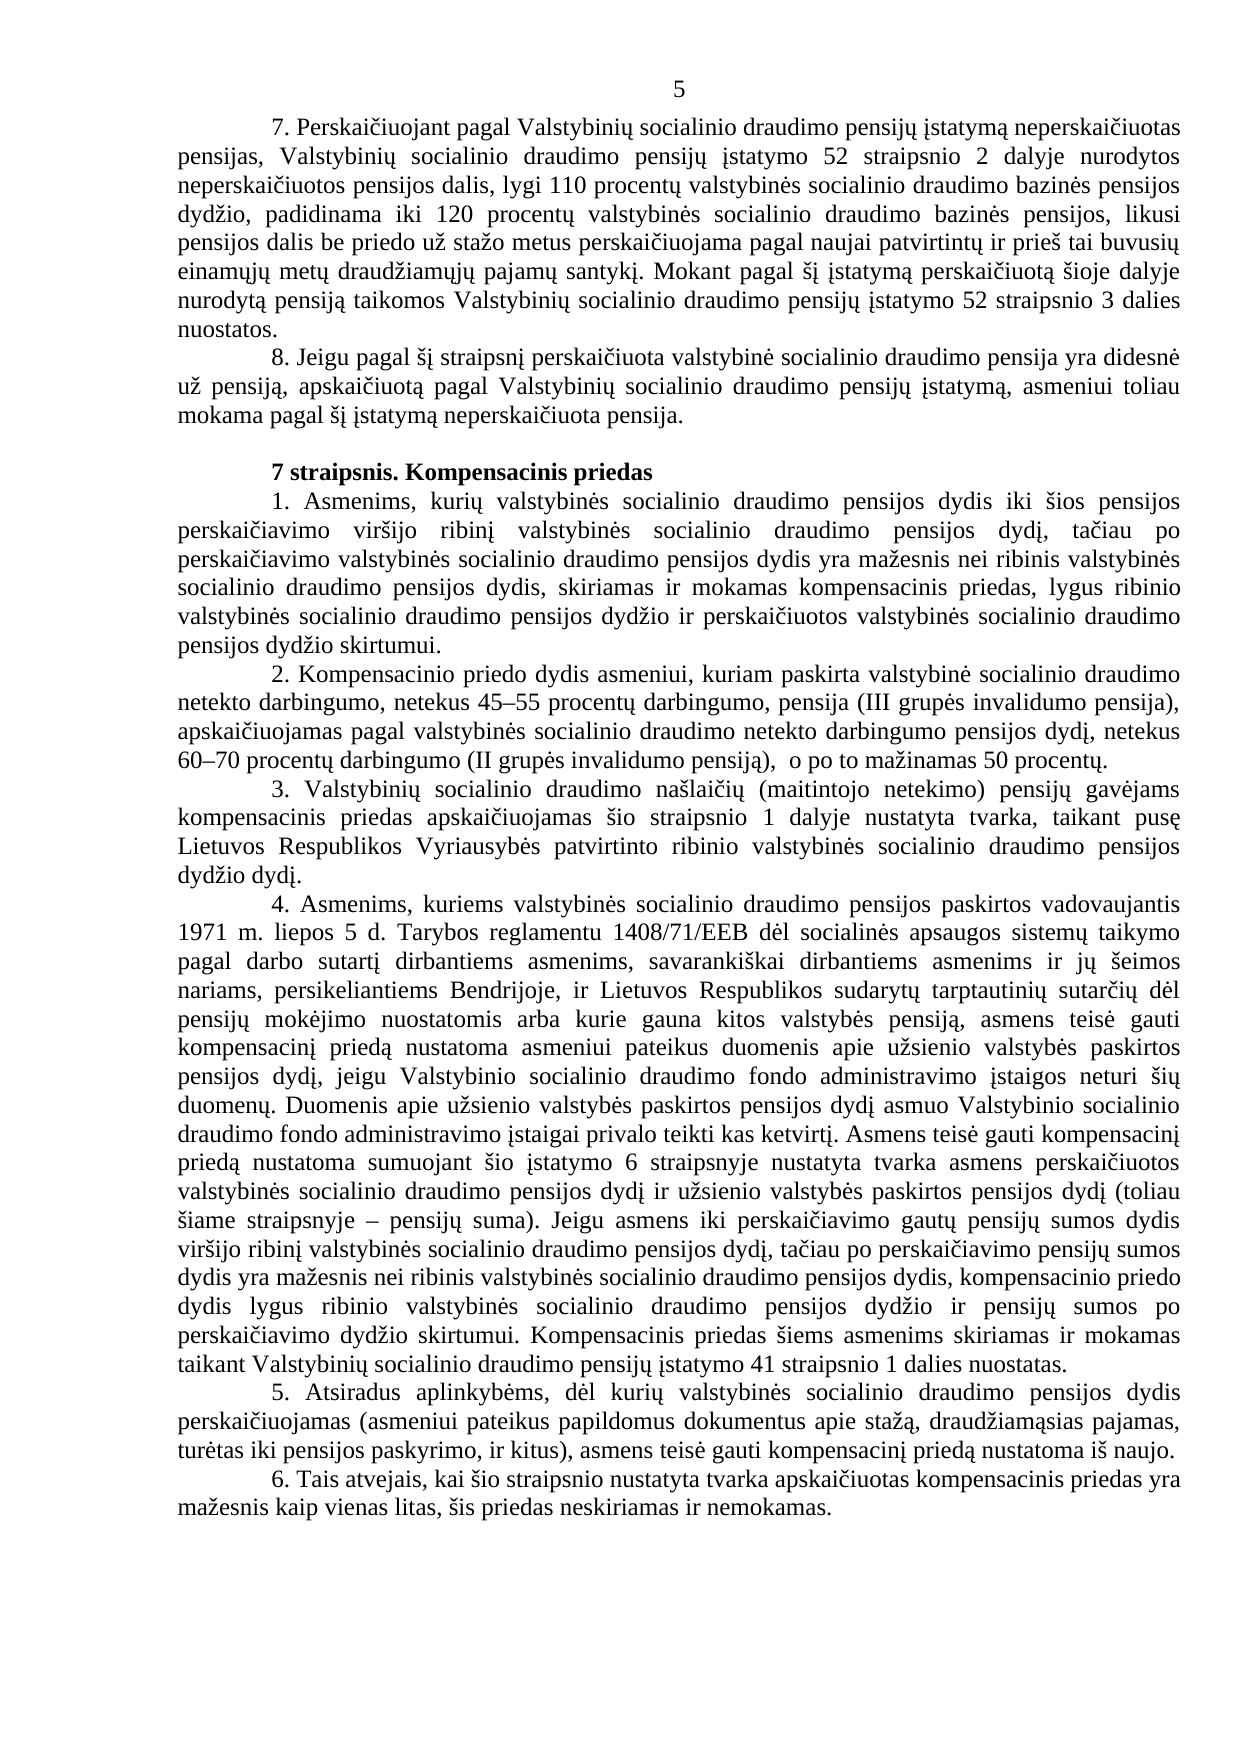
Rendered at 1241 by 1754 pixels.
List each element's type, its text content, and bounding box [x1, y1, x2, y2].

text 7 straipsnis. Kompensacinis priedas [177, 457, 1181, 486]
text 6. Tais atvejais, kai šio straipsnio nustatyta tvarka apskaičiuotas kompensacinis priedas yra mažesnis kaip vienas litas, šis priedas neskiriamas ir nemokamas. [177, 1464, 1181, 1521]
text 3. Valstybinių socialinio draudimo našlaičių (maitintojo netekimo) pensijų gavėjams kompensacinis priedas apskaičiuojamas šio straipsnio 1 dalyje nustatyta tvarka, taikant pusę Lietuvos Respublikos Vyriausybės patvirtinto ribinio valstybinės socialinio draudimo pensijos dydžio dydį. [177, 774, 1181, 889]
text 1. Asmenims, kurių valstybinės socialinio draudimo pensijos dydis iki šios pensijos perskaičiavimo viršijo ribinį valstybinės socialinio draudimo pensijos dydį, tačiau po perskaičiavimo valstybinės socialinio draudimo pensijos dydis yra mažesnis nei ribinis valstybinės socialinio draudimo pensijos dydis, skiriamas ir mokamas kompensacinis priedas, lygus ribinio valstybinės socialinio draudimo pensijos dydžio ir perskaičiuotos valstybinės socialinio draudimo pensijos dydžio skirtumui. [177, 486, 1181, 659]
text 5. Atsiradus aplinkybėms, dėl kurių valstybinės socialinio draudimo pensijos dydis perskaičiuojamas (asmeniui pateikus papildomus dokumentus apie stažą, draudžiamąsias pajamas, turėtas iki pensijos paskyrimo, ir kitus), asmens teisė gauti kompensacinį priedą nustatoma iš naujo. [177, 1377, 1181, 1464]
text 2. Kompensacinio priedo dydis asmeniui, kuriam paskirta valstybinė socialinio draudimo netekto darbingumo, netekus 45–55 procentų darbingumo, pensija (III grupės invalidumo pensija), apskaičiuojamas pagal valstybinės socialinio draudimo netekto darbingumo pensijos dydį, netekus 60–70 procentų darbingumo (II grupės invalidumo pensiją), o po to mažinamas 50 procentų. [177, 659, 1181, 774]
text 4. Asmenims, kuriems valstybinės socialinio draudimo pensijos paskirtos vadovaujantis 1971 m. liepos 5 d. Tarybos reglamentu 1408/71/EEB dėl socialinės apsaugos sistemų taikymo pagal darbo sutartį dirbantiems asmenims, savarankiškai dirbantiems asmenims ir jų šeimos nariams, persikeliantiems Bendrijoje, ir Lietuvos Respublikos sudarytų tarptautinių sutarčių dėl pensijų mokėjimo nuostatomis arba kurie gauna kitos valstybės pensiją, asmens teisė gauti kompensacinį priedą nustatoma asmeniui pateikus duomenis apie užsienio valstybės paskirtos pensijos dydį, jeigu Valstybinio socialinio draudimo fondo administravimo įstaigos neturi šių duomenų. Duomenis apie užsienio valstybės paskirtos pensijos dydį asmuo Valstybinio socialinio draudimo fondo administravimo įstaigai privalo teikti kas ketvirtį. Asmens teisė gauti kompensacinį priedą nustatoma sumuojant šio įstatymo 6 straipsnyje nustatyta tvarka asmens perskaičiuotos valstybinės socialinio draudimo pensijos dydį ir užsienio valstybės paskirtos pensijos dydį (toliau šiame straipsnyje – pensijų suma). Jeigu asmens iki perskaičiavimo gautų pensijų sumos dydis viršijo ribinį valstybinės socialinio draudimo pensijos dydį, tačiau po perskaičiavimo pensijų sumos dydis yra mažesnis nei ribinis valstybinės socialinio draudimo pensijos dydis, kompensacinio priedo dydis lygus ribinio valstybinės socialinio draudimo pensijos dydžio ir pensijų sumos po perskaičiavimo dydžio skirtumui. Kompensacinis priedas šiems asmenims skiriamas ir mokamas taikant Valstybinių socialinio draudimo pensijų įstatymo 41 straipsnio 1 dalies nuostatas. [177, 889, 1181, 1377]
text 7. Perskaičiuojant pagal Valstybinių socialinio draudimo pensijų įstatymą neperskaičiuotas pensijas, Valstybinių socialinio draudimo pensijų įstatymo 52 straipsnio 2 dalyje nurodytos neperskaičiuotos pensijos dalis, lygi 110 procentų valstybinės socialinio draudimo bazinės pensijos dydžio, padidinama iki 120 procentų valstybinės socialinio draudimo bazinės pensijos, likusi pensijos dalis be priedo už stažo metus perskaičiuojama pagal naujai patvirtintų ir prieš tai buvusių einamųjų metų draudžiamųjų pajamų santykį. Mokant pagal šį įstatymą perskaičiuotą šioje dalyje nurodytą pensiją taikomos Valstybinių socialinio draudimo pensijų įstatymo 52 straipsnio 3 dalies nuostatos. [177, 112, 1181, 342]
text 8. Jeigu pagal šį straipsnį perskaičiuota valstybinė socialinio draudimo pensija yra didesnė už pensiją, apskaičiuotą pagal Valstybinių socialinio draudimo pensijų įstatymą, asmeniui toliau mokama pagal šį įstatymą neperskaičiuota pensija. [177, 342, 1181, 429]
